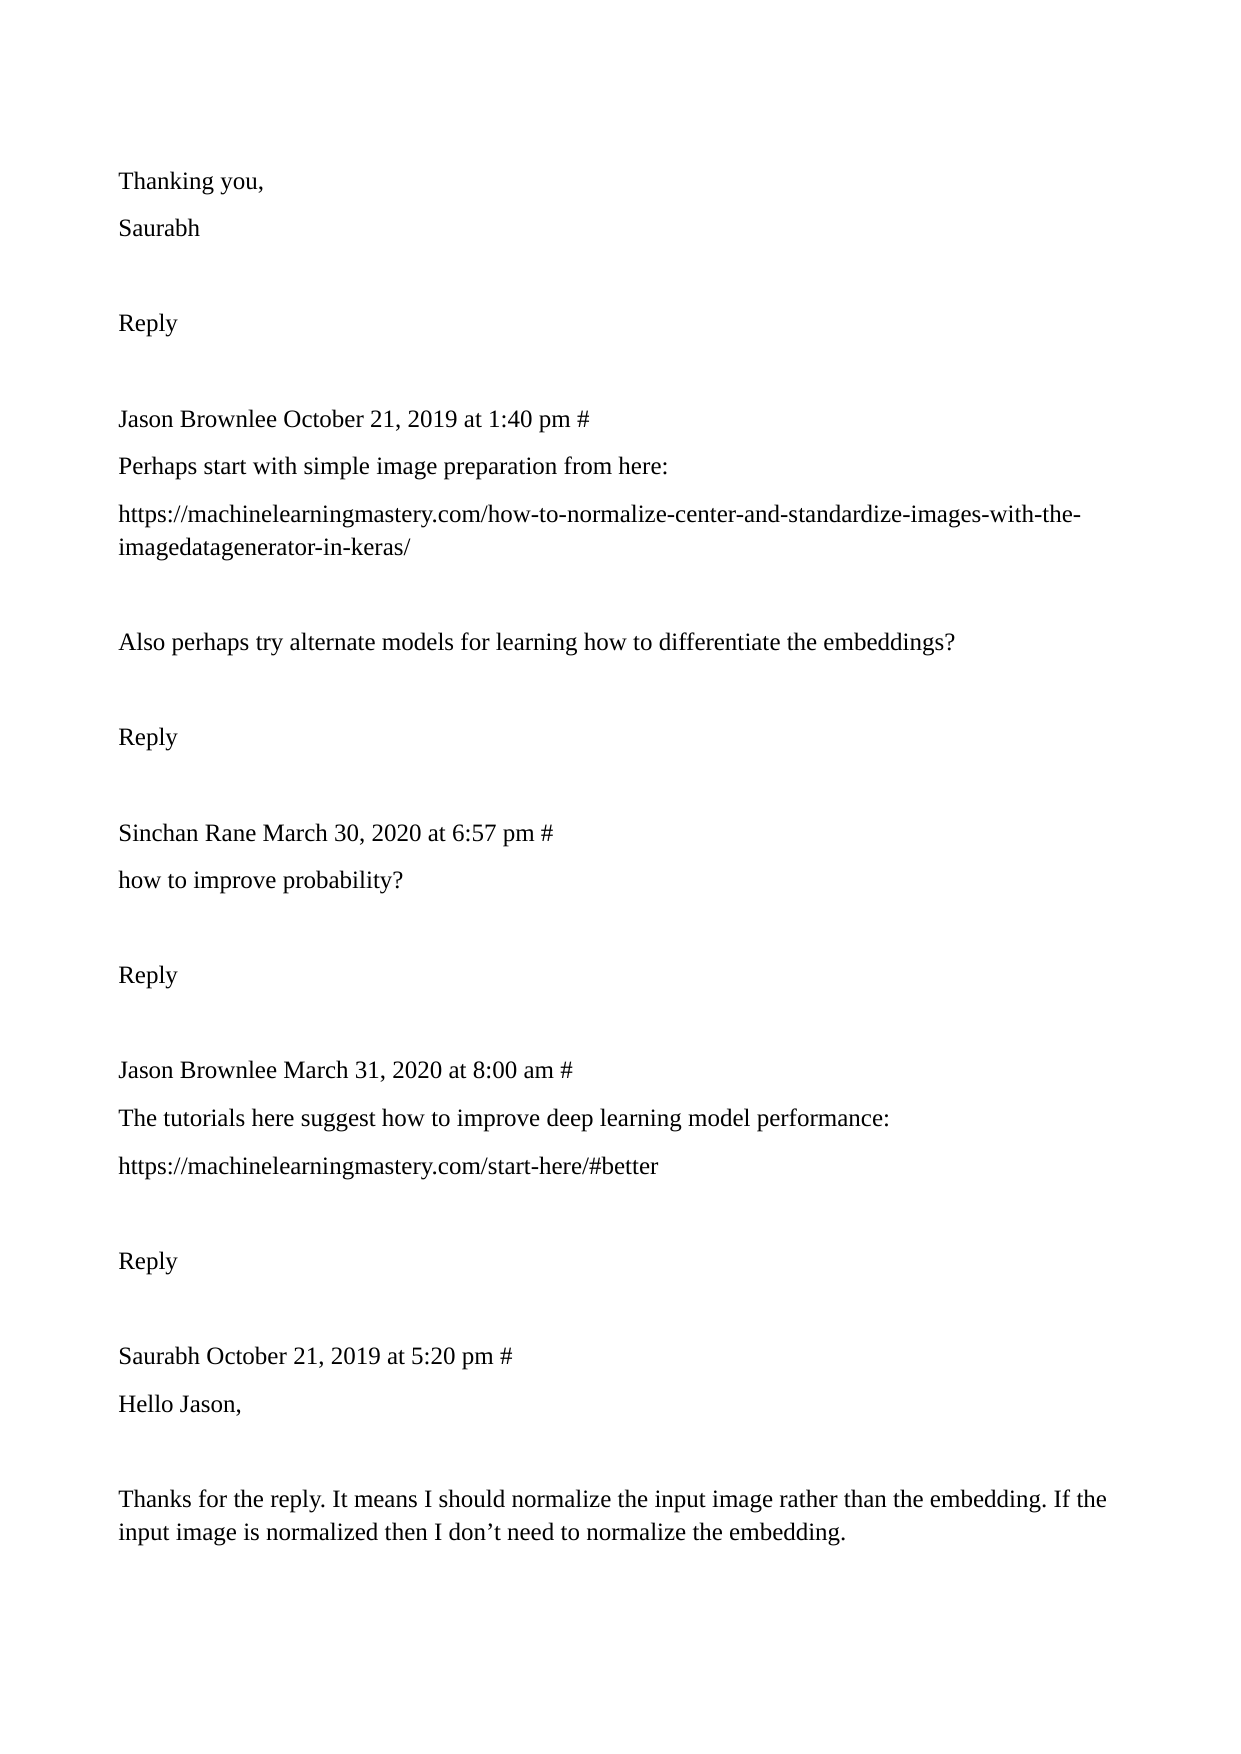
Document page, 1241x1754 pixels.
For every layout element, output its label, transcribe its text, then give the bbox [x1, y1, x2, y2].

text Sinchan Rane March 30, 2020 at 6:57 pm # [118, 818, 1122, 846]
text Jason Brownlee March 31, 2020 at 8:00 am # [118, 1056, 1122, 1084]
text Thanks for the reply. It means I should normalize the input image rather than the embedding. If the input image is normalized then I don’t need to normalize the embedding. [118, 1484, 1122, 1546]
text Reply [118, 722, 1122, 751]
text Reply [118, 960, 1122, 989]
text Reply [118, 308, 1122, 337]
text Saurabh October 21, 2019 at 5:20 pm # [118, 1341, 1122, 1370]
text Thanking you, [118, 166, 1122, 194]
text Reply [118, 1246, 1122, 1275]
text Perhaps start with simple image preparation from here: [118, 451, 1122, 480]
text how to improve probability? [118, 865, 1122, 894]
text Also perhaps try alternate models for learning how to differentiate the embeddings? [118, 627, 1122, 656]
text https://machinelearningmastery.com/how-to-normalize-center-and-standardize-images-with-the-imagedatagenerator-in-keras/ [118, 499, 1122, 561]
text The tutorials here suggest how to improve deep learning model performance: [118, 1103, 1122, 1132]
text Saurabh [118, 213, 1122, 242]
text Hello Jason, [118, 1389, 1122, 1418]
text https://machinelearningmastery.com/start-here/#better [118, 1151, 1122, 1179]
text Jason Brownlee October 21, 2019 at 1:40 pm # [118, 404, 1122, 432]
